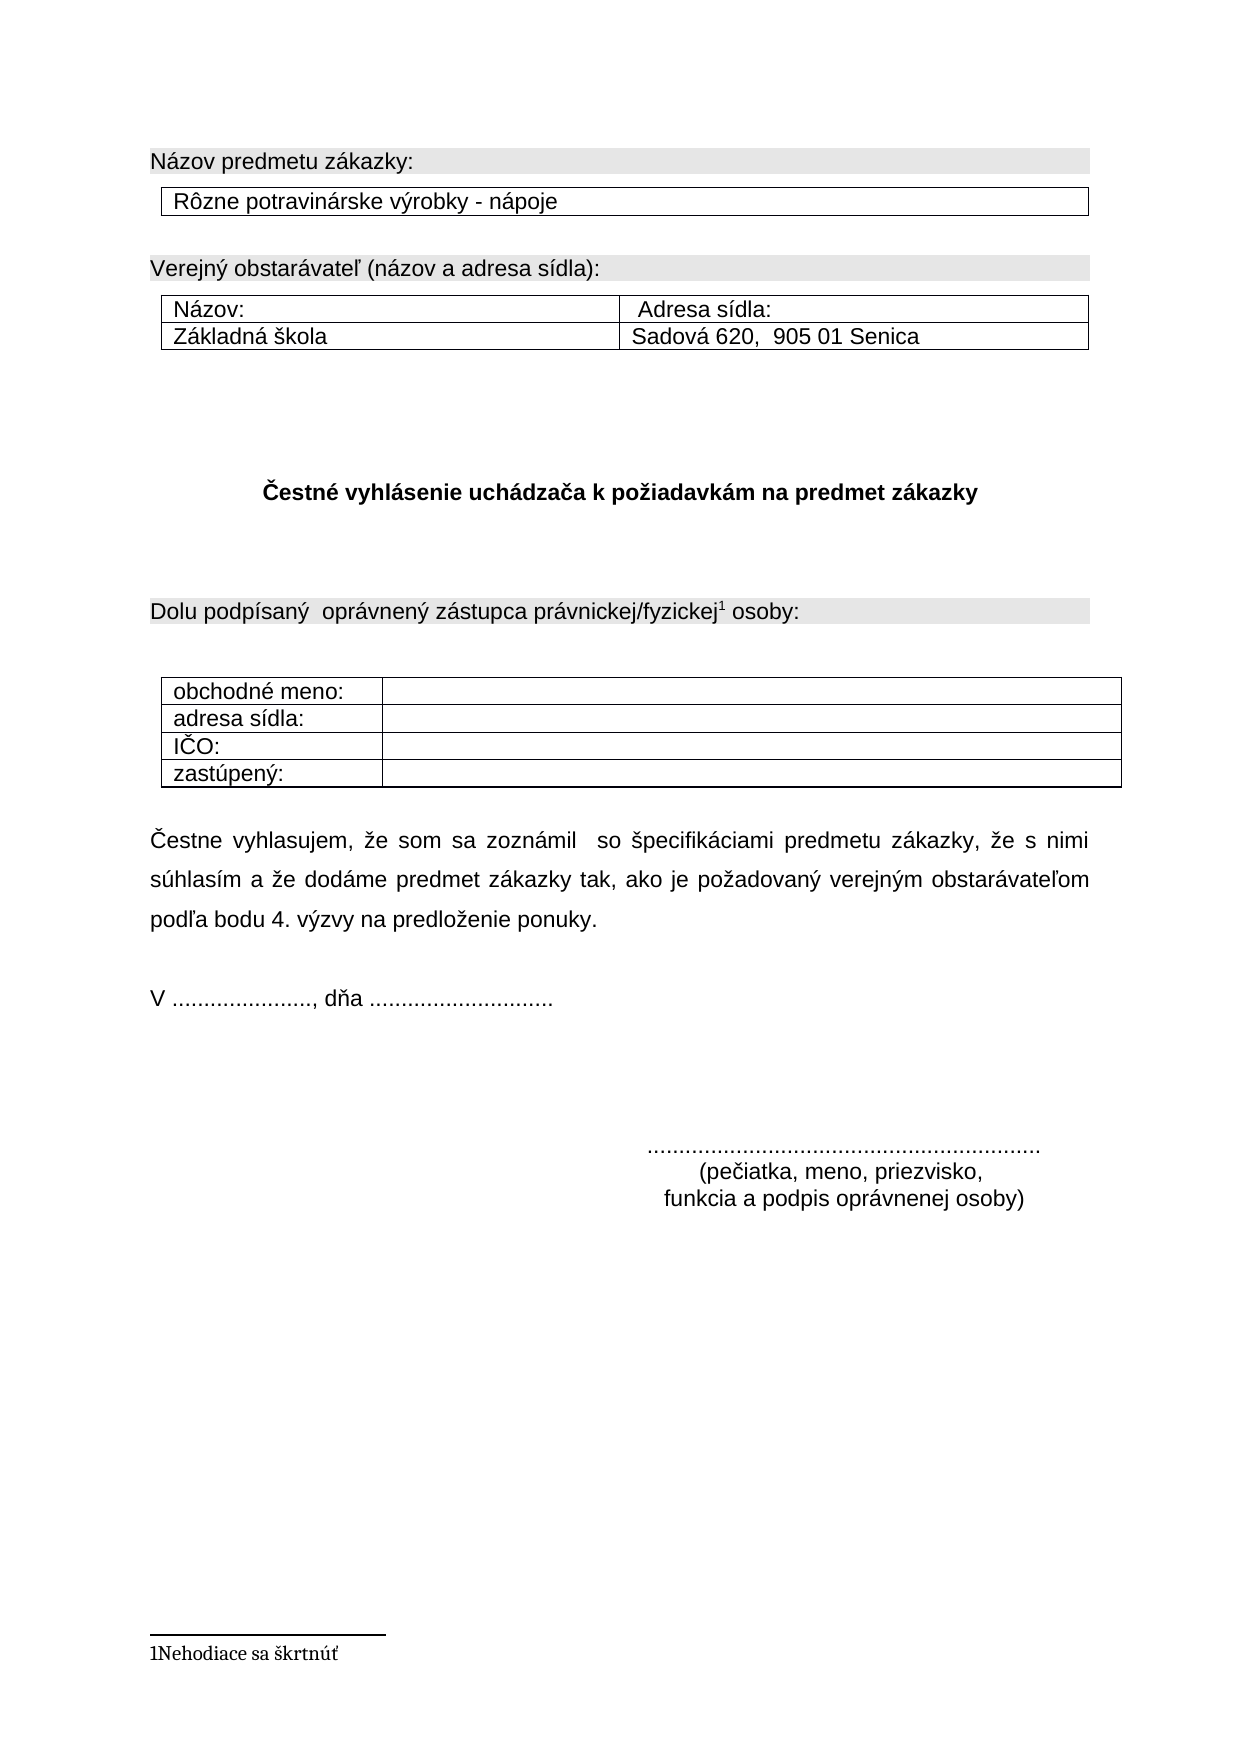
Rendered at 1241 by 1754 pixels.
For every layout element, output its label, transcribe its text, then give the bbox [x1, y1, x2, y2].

text Dolu podpísaný oprávnený zástupca právnickej/fyzickej osoby: [150, 598, 1090, 624]
text Názov predmetu zákazky: [150, 148, 1090, 174]
table_header Adresa sídla: [620, 296, 1088, 322]
text Čestné vyhlásenie uchádzača k požiadavkám na predmet zákazky [150, 479, 1090, 506]
text (pečiatka, meno, priezvisko, [150, 1158, 1090, 1185]
table_cell adresa sídla: [162, 705, 382, 732]
table_cell IČO: [162, 733, 382, 759]
table_header obchodné meno: [162, 678, 382, 704]
table_header Rôzne potravinárske výrobky - nápoje [162, 188, 1088, 214]
table_cell [383, 705, 1121, 732]
table_cell zastúpený: [162, 760, 382, 786]
text Verejný obstarávateľ (názov a adresa sídla): [150, 255, 1090, 281]
table_header [383, 678, 1121, 704]
table_cell Sadová 620, 905 01 Senica [620, 323, 1088, 349]
table_header Názov: [162, 296, 619, 322]
table_cell [383, 760, 1121, 786]
text .............................................................. [150, 1132, 1090, 1158]
text Čestne vyhlasujem, že som sa zoznámil so špecifikáciami predmetu zákazky, že s nimi súhlasím a že dodáme predmet zákazky tak, ako je požadovaný verejným obstarávateľom podľa bodu 4. výzvy na predloženie ponuky. [150, 827, 1090, 932]
text Nehodiace sa škrtnúť [150, 1641, 1090, 1665]
text funkcia a podpis oprávnenej osoby) [150, 1185, 1090, 1211]
table_cell Základná škola [162, 323, 619, 349]
text V ......................, dňa ............................. [150, 985, 1090, 1011]
table_cell [383, 733, 1121, 759]
